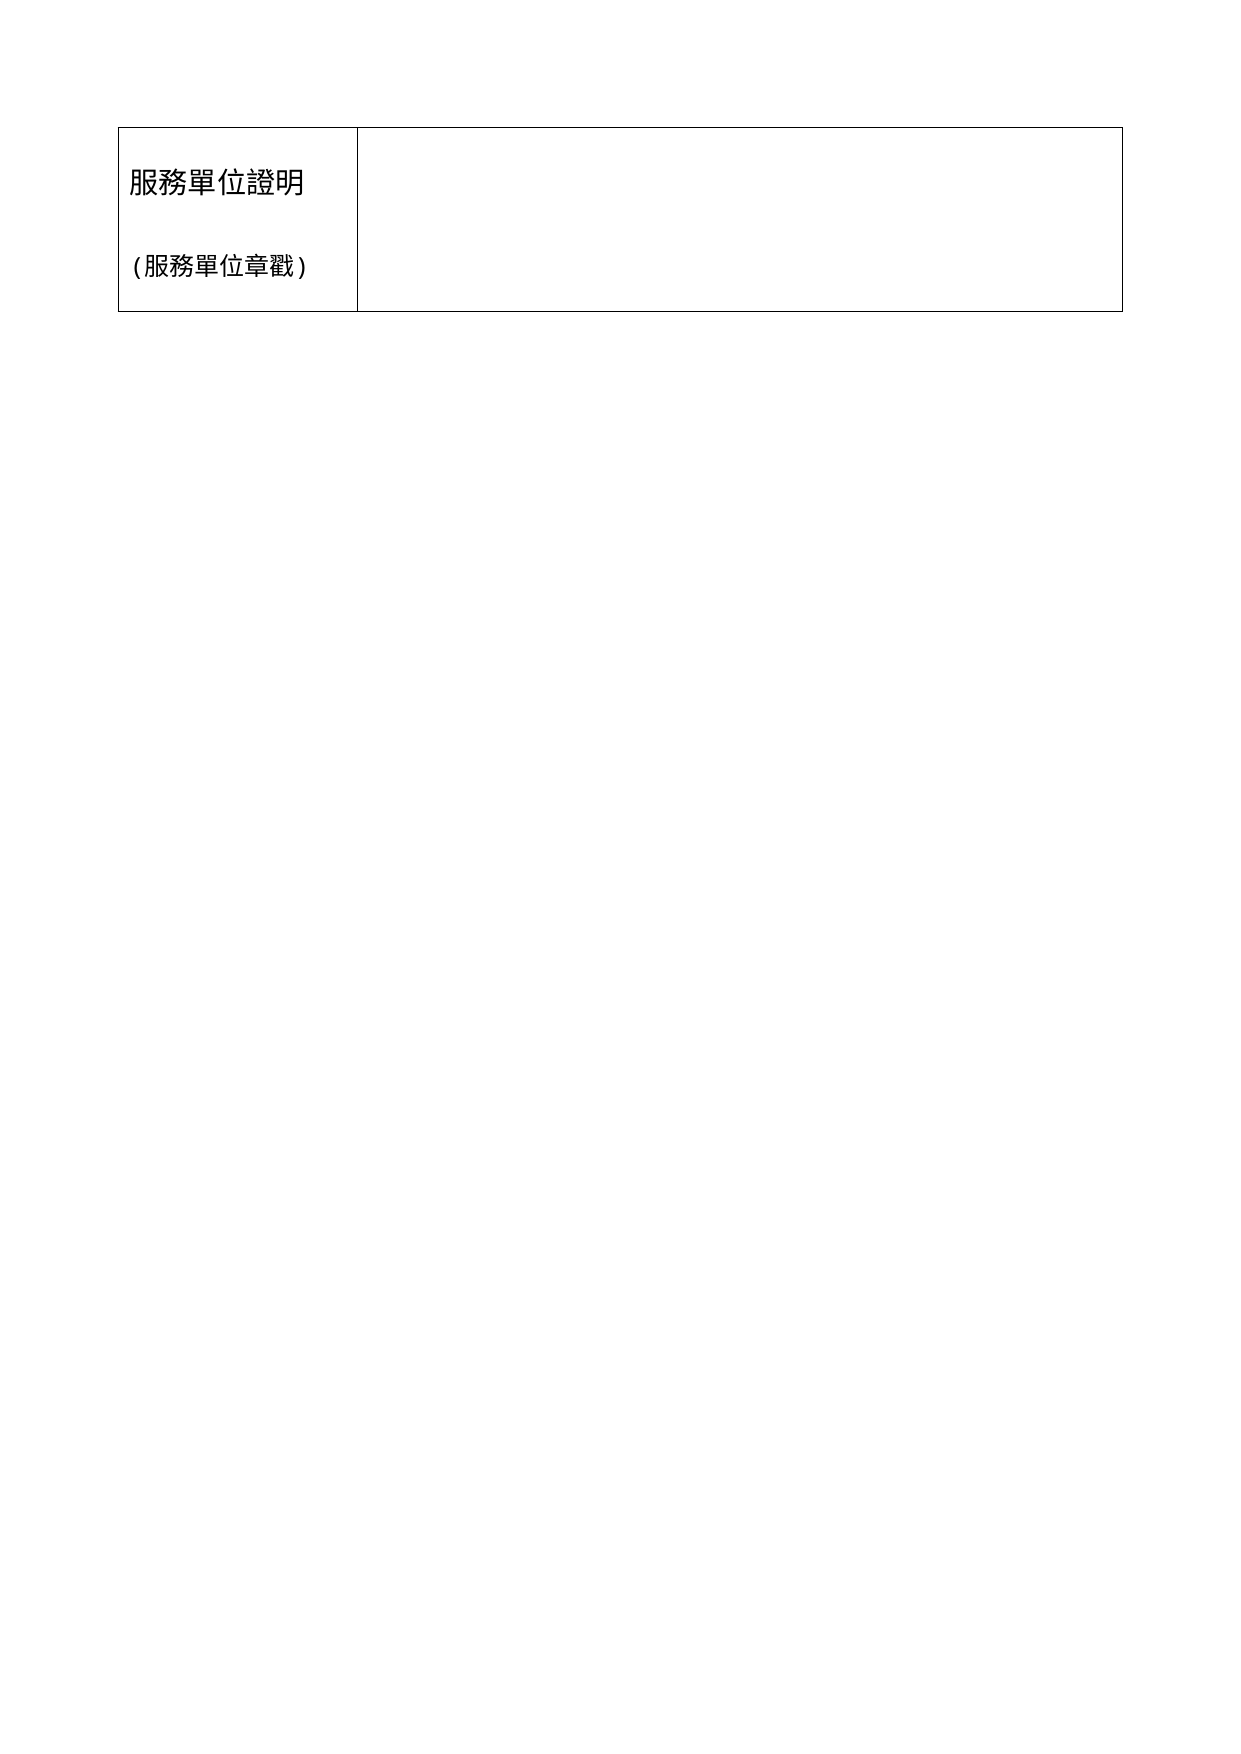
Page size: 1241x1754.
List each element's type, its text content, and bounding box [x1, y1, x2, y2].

table_header [358, 128, 1122, 311]
table_header 服務單位證明 (服務單位章戳) [119, 128, 357, 311]
